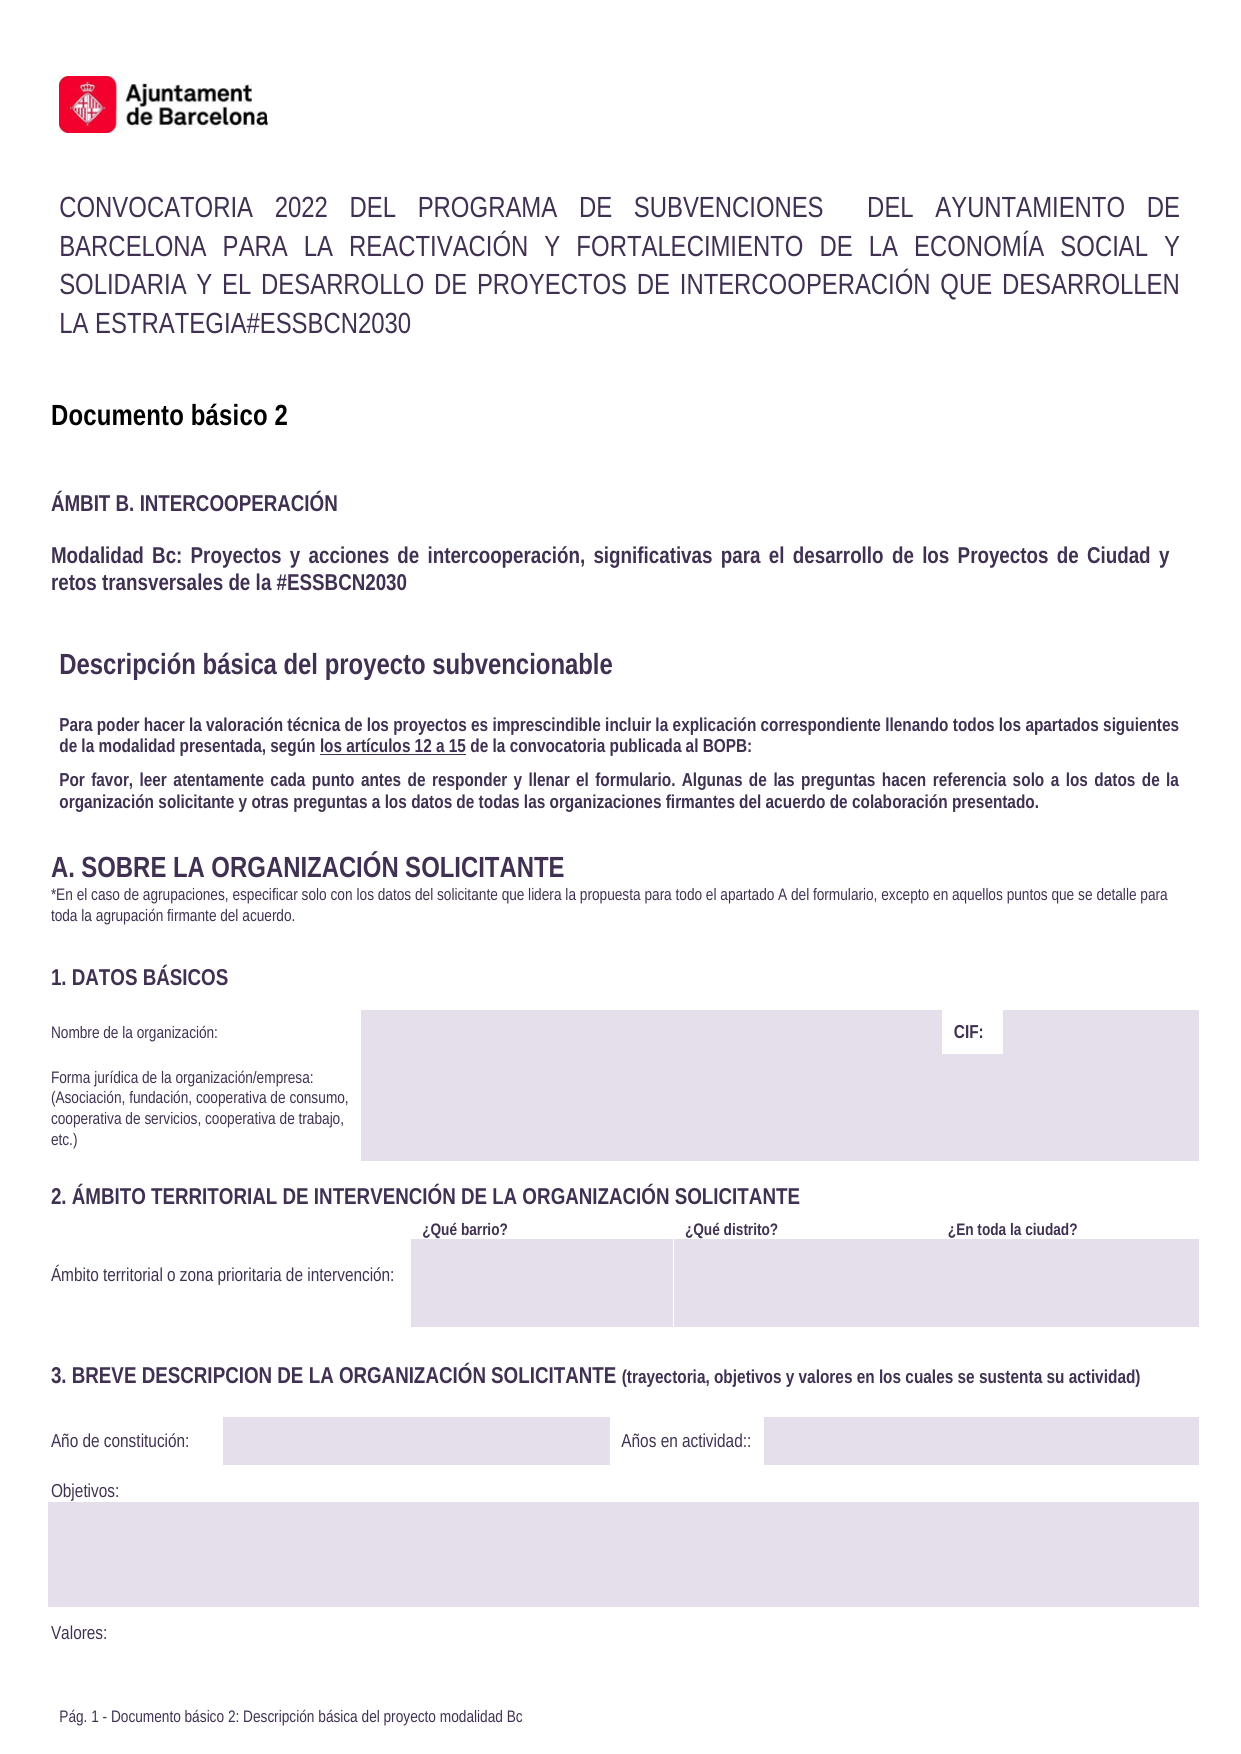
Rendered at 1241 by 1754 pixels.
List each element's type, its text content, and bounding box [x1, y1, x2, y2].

text CONVOCATORIA 2022 DEL PROGRAMA DE SUBVENCIONES DEL AYUNTAMIENTO DE BARCELONA PARA LA REACTIVACIÓN Y FORTALECIMIENTO DE LA ECONOMÍA SOCIAL Y SOLIDARIA Y EL DESARROLLO DE PROYECTOS DE INTERCOOPERACIÓN QUE DESARROLLEN LA ESTRATEGIA#ESSBCN2030 [59, 191, 1181, 339]
picture [59, 76, 268, 133]
table_cell 1. DATOS BÁSICOS [48, 946, 1199, 1010]
table_cell CIF: [943, 1010, 1003, 1054]
table_cell [411, 1239, 673, 1327]
table_cell [764, 1417, 1199, 1465]
table_cell [223, 1417, 610, 1465]
text Por favor, leer atentamente cada punto antes de responder y llenar el formulario. Algunas de las preguntas hacen referencia solo a los datos de la organización solicitante y otras preguntas a los datos de todas las organizaciones firmantes del acuerdo de colaboración presentado. [59, 769, 1181, 812]
table_cell ÁMBIT B. INTERCOOPERACIÓN Modalidad Bc: Proyectos y acciones de intercooperación, significativas para el desarrollo de los Proyectos de Ciudad y retos transversales de la #ESSBCN2030 [48, 432, 1173, 647]
table_header A. SOBRE LA ORGANIZACIÓN SOLICITANTE *En el caso de agrupaciones, especificar solo con los datos del solicitante que lidera la propuesta para todo el apartado A del formulario, excepto en aquellos puntos que se detalle para toda la agrupación firmante del acuerdo. [48, 850, 1199, 946]
table_cell Año de constitución: [48, 1417, 223, 1465]
table_cell Ámbito territorial o zona prioritaria de intervención: [48, 1209, 411, 1327]
table_cell [48, 1502, 1199, 1607]
table_cell [1003, 1010, 1199, 1054]
table_cell Valores: [48, 1607, 130, 1643]
table_cell [936, 1239, 1199, 1327]
table_cell Objetivos: [48, 1465, 144, 1502]
table_header [382, 383, 1173, 432]
table_cell Nombre de la organización: [48, 1010, 361, 1054]
table_cell 2. ÁMBITO TERRITORIAL DE INTERVENCIÓN DE LA ORGANIZACIÓN SOLICITANTE [48, 1161, 1199, 1209]
table_cell [674, 1239, 936, 1327]
table_cell [361, 1010, 942, 1054]
text Para poder hacer la valoración técnica de los proyectos es imprescindible incluir la explicación correspondiente llenando todos los apartados siguientes de la modalidad presentada, según los artículos 12 a 15 de la convocatoria publicada al BOPB: [59, 714, 1181, 757]
text Descripción básica del proyecto subvencionable [59, 647, 1181, 680]
table_cell 3. BREVE DESCRIPCION DE LA ORGANIZACIÓN SOLICITANTE (trayectoria, objetivos y valores en los cuales se sustenta su actividad) [48, 1328, 1199, 1417]
table_cell [361, 1054, 1199, 1161]
table_cell Años en actividad:: [610, 1417, 764, 1465]
table_cell ¿Qué barrio? [411, 1209, 673, 1239]
table_cell [130, 1607, 1199, 1643]
table_cell ¿En toda la ciudad? [936, 1209, 1199, 1239]
table_cell Forma jurídica de la organización/empresa: (Asociación, fundación, cooperativa de consumo, cooperativa de servicios, cooperativa de trabajo, etc.) [48, 1054, 361, 1161]
table_header Documento básico 2 [48, 383, 382, 432]
table_cell [144, 1465, 1199, 1502]
table_cell ¿Qué distrito? [674, 1209, 936, 1239]
